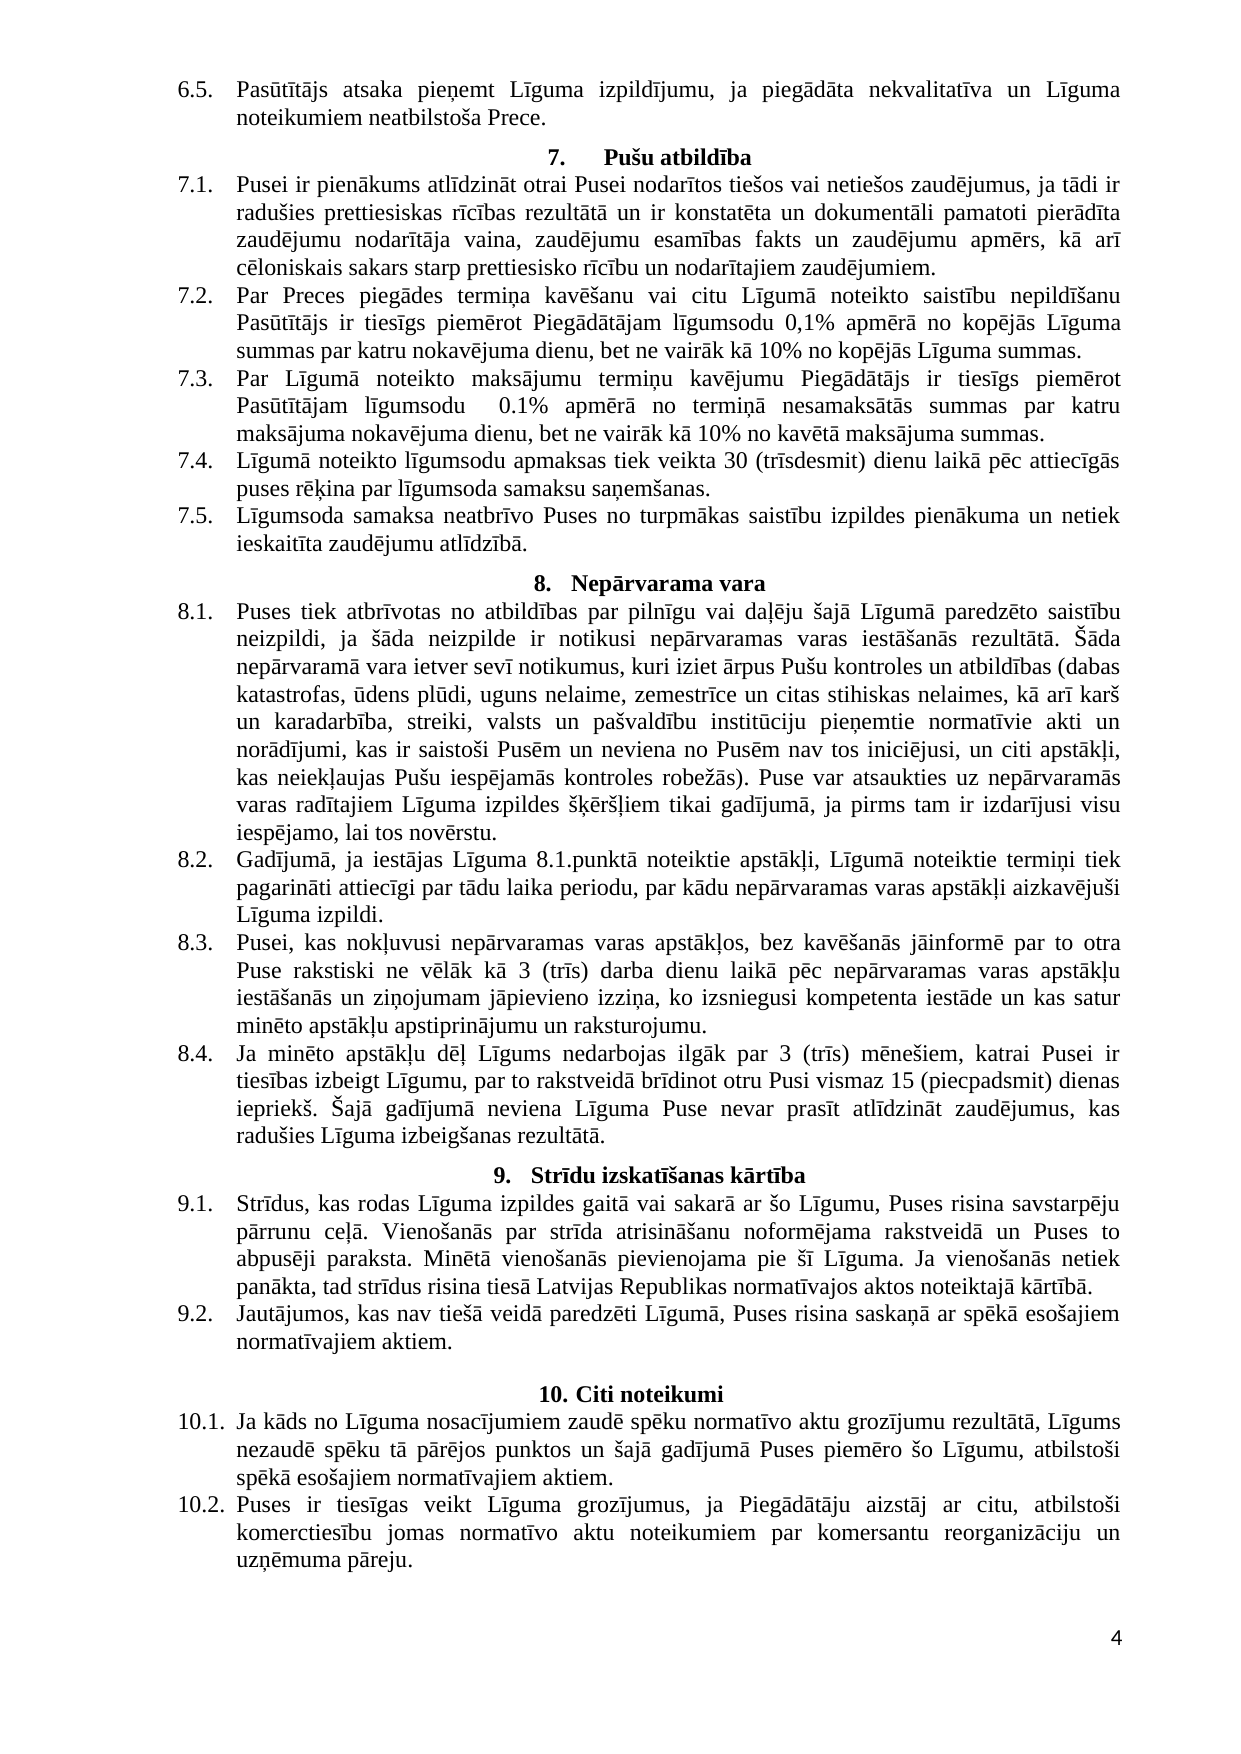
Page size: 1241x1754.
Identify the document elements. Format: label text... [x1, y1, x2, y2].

list Pusei ir pienākums atlīdzināt otrai Pusei nodarītos tiešos vai netiešos zaudējumus, ja tādi ir radušies prettiesiskas rīcības rezultātā un ir konstatēta un dokumentāli pamatoti pierādīta zaudējumu nodarītāja vaina, zaudējumu esamības fakts un zaudējumu apmērs, kā arī cēloniskais sakars starp prettiesisko rīcību un nodarītajiem zaudējumiem. [177, 170, 1122, 281]
list Strīdu izskatīšanas kārtība [177, 1161, 1122, 1189]
list Puses tiek atbrīvotas no atbildības par pilnīgu vai daļēju šajā Līgumā paredzēto saistību neizpildi, ja šāda neizpilde ir notikusi nepārvaramas varas iestāšanās rezultātā. Šāda nepārvaramā vara ietver sevī notikumus, kuri iziet ārpus Pušu kontroles un atbildības (dabas katastrofas, ūdens plūdi, uguns nelaime, zemestrīce un citas stihiskas nelaimes, kā arī karš un karadarbība, streiki, valsts un pašvaldību institūciju pieņemtie normatīvie akti un norādījumi, kas ir saistoši Pusēm un neviena no Pusēm nav tos iniciējusi, un citi apstākļi, kas neiekļaujas Pušu iespējamās kontroles robežās). Puse var atsaukties uz nepārvaramās varas radītajiem Līguma izpildes šķēršļiem tikai gadījumā, ja pirms tam ir izdarījusi visu iespējamo, lai tos novērstu. [177, 597, 1122, 845]
list Pušu atbildība [177, 143, 1122, 170]
list Nepārvarama vara [177, 569, 1122, 597]
list Par Preces piegādes termiņa kavēšanu vai citu Līgumā noteikto saistību nepildīšanu Pasūtītājs ir tiesīgs piemērot Piegādātājam līgumsodu 0,1% apmērā no kopējās Līguma summas par katru nokavējuma dienu, bet ne vairāk kā 10% no kopējās Līguma summas. [177, 281, 1122, 363]
list Gadījumā, ja iestājas Līguma 8.1.punktā noteiktie apstākļi, Līgumā noteiktie termiņi tiek pagarināti attiecīgi par tādu laika periodu, par kādu nepārvaramas varas apstākļi aizkavējuši Līguma izpildi. [177, 845, 1122, 928]
list Līgumsoda samaksa neatbrīvo Puses no turpmākas saistību izpildes pienākuma un netiek ieskaitīta zaudējumu atlīdzībā. [177, 502, 1122, 557]
list Jautājumos, kas nav tiešā veidā paredzēti Līgumā, Puses risina saskaņā ar spēkā esošajiem normatīvajiem aktiem. [177, 1299, 1122, 1355]
list Līgumā noteikto līgumsodu apmaksas tiek veikta 30 (trīsdesmit) dienu laikā pēc attiecīgās puses rēķina par līgumsoda samaksu saņemšanas. [177, 446, 1122, 502]
list Strīdus, kas rodas Līguma izpildes gaitā vai sakarā ar šo Līgumu, Puses risina savstarpēju pārrunu ceļā. Vienošanās par strīda atrisināšanu noformējama rakstveidā un Puses to abpusēji paraksta. Minētā vienošanās pievienojama pie šī Līguma. Ja vienošanās netiek panākta, tad strīdus risina tiesā Latvijas Republikas normatīvajos aktos noteiktajā kārtībā. [177, 1189, 1122, 1299]
list Citi noteikumi [140, 1380, 1122, 1407]
list Pasūtītājs atsaka pieņemt Līguma izpildījumu, ja piegādāta nekvalitatīva un Līguma noteikumiem neatbilstoša Prece. [177, 75, 1122, 130]
list Pusei, kas nokļuvusi nepārvaramas varas apstākļos, bez kavēšanās jāinformē par to otra Puse rakstiski ne vēlāk kā 3 (trīs) darba dienu laikā pēc nepārvaramas varas apstākļu iestāšanās un ziņojumam jāpievieno izziņa, ko izsniegusi kompetenta iestāde un kas satur minēto apstākļu apstiprinājumu un raksturojumu. [177, 928, 1122, 1038]
list Puses ir tiesīgas veikt Līguma grozījumus, ja Piegādātāju aizstāj ar citu, atbilstoši komerctiesību jomas normatīvo aktu noteikumiem par komersantu reorganizāciju un uzņēmuma pāreju. [177, 1490, 1122, 1573]
list Ja kāds no Līguma nosacījumiem zaudē spēku normatīvo aktu grozījumu rezultātā, Līgums nezaudē spēku tā pārējos punktos un šajā gadījumā Puses piemēro šo Līgumu, atbilstoši spēkā esošajiem normatīvajiem aktiem. [177, 1407, 1122, 1490]
list Ja minēto apstākļu dēļ Līgums nedarbojas ilgāk par 3 (trīs) mēnešiem, katrai Pusei ir tiesības izbeigt Līgumu, par to rakstveidā brīdinot otru Pusi vismaz 15 (piecpadsmit) dienas iepriekš. Šajā gadījumā neviena Līguma Puse nevar prasīt atlīdzināt zaudējumus, kas radušies Līguma izbeigšanas rezultātā. [177, 1038, 1122, 1149]
list Par Līgumā noteikto maksājumu termiņu kavējumu Piegādātājs ir tiesīgs piemērot Pasūtītājam līgumsodu 0.1% apmērā no termiņā nesamaksātās summas par katru maksājuma nokavējuma dienu, bet ne vairāk kā 10% no kavētā maksājuma summas. [177, 363, 1122, 446]
